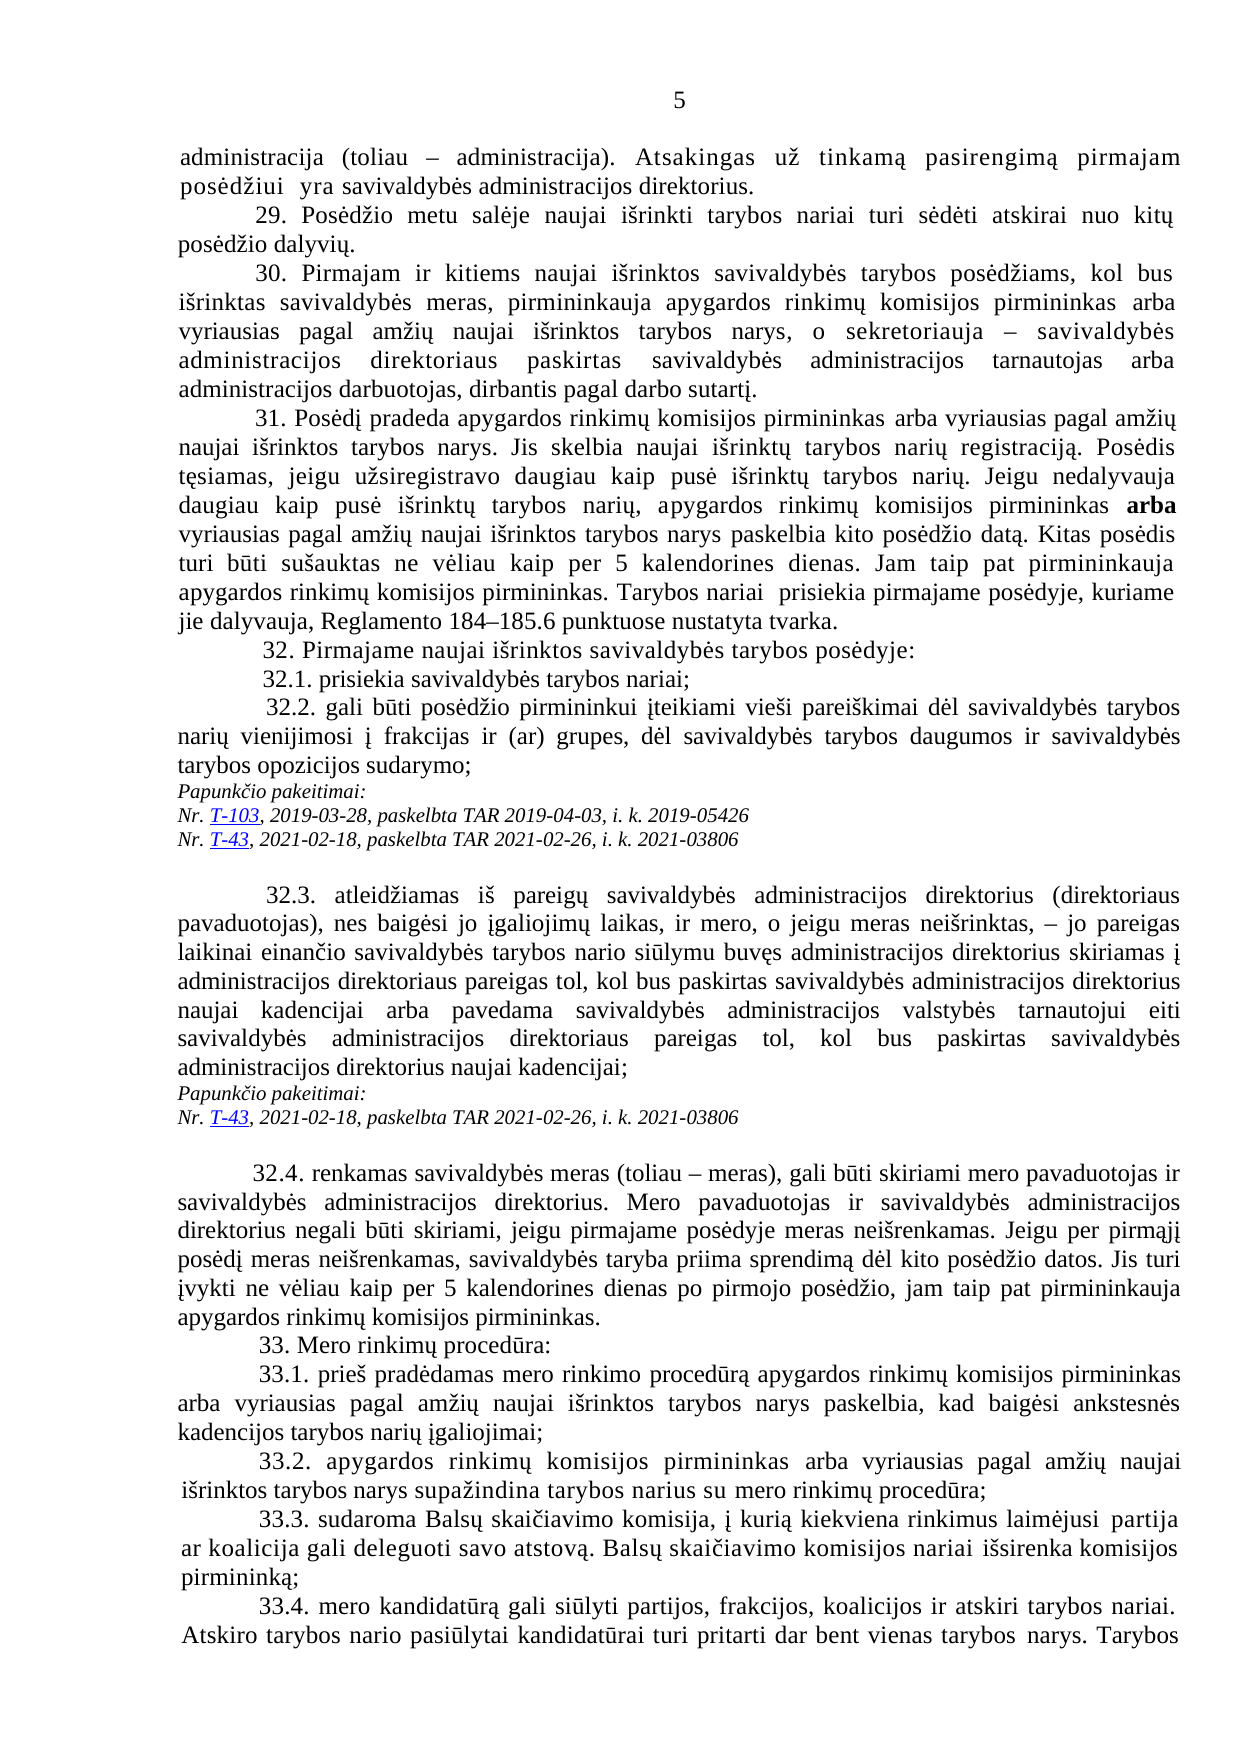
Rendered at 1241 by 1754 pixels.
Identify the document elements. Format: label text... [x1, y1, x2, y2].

text 32.3. atleidžiamas iš pareigų savivaldybės administracijos direktorius (direktoriaus pavaduotojas), nes baigėsi jo įgaliojimų laikas, ir mero, o jeigu meras neišrinktas, – jo pareigas laikinai einančio savivaldybės tarybos nario siūlymu buvęs administracijos direktorius skiriamas į administracijos direktoriaus pareigas tol, kol bus paskirtas savivaldybės administracijos direktorius naujai kadencijai arba pavedama savivaldybės administracijos valstybės tarnautojui eiti savivaldybės administracijos direktoriaus pareigas tol, kol bus paskirtas savivaldybės administracijos direktorius naujai kadencijai; [177, 880, 1181, 1081]
text 31. Posėdį pradeda apygardos rinkimų komisijos pirmininkas arba vyriausias pagal amžių naujai išrinktos tarybos narys. Jis skelbia naujai išrinktų tarybos narių registraciją. Posėdis tęsiamas, jeigu užsiregistravo daugiau kaip pusė išrinktų tarybos narių. Jeigu nedalyvauja daugiau kaip pusė išrinktų tarybos narių, apygardos rinkimų komisijos pirmininkas arba vyriausias pagal amžių naujai išrinktos tarybos narys paskelbia kito posėdžio datą. Kitas posėdis turi būti sušauktas ne vėliau kaip per 5 kalendorines dienas. Jam taip pat pirmininkauja apygardos rinkimų komisijos pirmininkas. Tarybos nariai prisiekia pirmajame posėdyje, kuriame jie dalyvauja, Reglamento 184–185.6 punktuose nustatyta tvarka. [178, 403, 1176, 634]
text 30. Pirmajam ir kitiems naujai išrinktos savivaldybės tarybos posėdžiams, kol bus išrinktas savivaldybės meras, pirmininkauja apygardos rinkimų komisijos pirmininkas arba vyriausias pagal amžių naujai išrinktos tarybos narys, o sekretoriauja – savivaldybės administracijos direktoriaus paskirtas savivaldybės administracijos tarnautojas arba administracijos darbuotojas, dirbantis pagal darbo sutartį. [178, 258, 1175, 403]
text 29. Posėdžio metu salėje naujai išrinkti tarybos nariai turi sėdėti atskirai nuo kitų posėdžio dalyvių. [178, 200, 1176, 258]
text 32. Pirmajame naujai išrinktos savivaldybės tarybos posėdyje: [179, 634, 1176, 663]
text 33.3. sudaroma Balsų skaičiavimo komisija, į kurią kiekviena rinkimus laimėjusi partija ar koalicija gali deleguoti savo atstovą. Balsų skaičiavimo komisijos nariai išsirenka komisijos pirmininką; [181, 1504, 1178, 1591]
text 33.2. apygardos rinkimų komisijos pirmininkas arba vyriausias pagal amžių naujai išrinktos tarybos narys supažindina tarybos narius su mero rinkimų procedūra; [181, 1446, 1181, 1504]
text 32.4. renkamas savivaldybės meras (toliau – meras), gali būti skiriami mero pavaduotojas ir savivaldybės administracijos direktorius. Mero pavaduotojas ir savivaldybės administracijos direktorius negali būti skiriami, jeigu pirmajame posėdyje meras neišrenkamas. Jeigu per pirmąjį posėdį meras neišrenkamas, savivaldybės taryba priima sprendimą dėl kito posėdžio datos. Jis turi įvykti ne vėliau kaip per 5 kalendorines dienas po pirmojo posėdžio, jam taip pat pirmininkauja apygardos rinkimų komisijos pirmininkas. [177, 1158, 1181, 1330]
text Nr. T-43, 2021-02-18, paskelbta TAR 2021-02-26, i. k. 2021-03806 [177, 1105, 1181, 1129]
text 33. Mero rinkimų procedūra: [259, 1330, 1181, 1359]
text 32.2. gali būti posėdžio pirmininkui įteikiami vieši pareiškimai dėl savivaldybės tarybos narių vienijimosi į frakcijas ir (ar) grupes, dėl savivaldybės tarybos daugumos ir savivaldybės tarybos opozicijos sudarymo; [177, 692, 1181, 779]
text administracija (toliau – administracija). Atsakingas už tinkamą pasirengimą pirmajam posėdžiui yra savivaldybės administracijos direktorius. [180, 142, 1181, 200]
text 33.4. mero kandidatūrą gali siūlyti partijos, frakcijos, koalicijos ir atskiri tarybos nariai. Atskiro tarybos nario pasiūlytai kandidatūrai turi pritarti dar bent vienas tarybos narys. Tarybos [181, 1591, 1179, 1649]
text Nr. T-103, 2019-03-28, paskelbta TAR 2019-04-03, i. k. 2019-05426 [177, 803, 1181, 827]
text Nr. T-43, 2021-02-18, paskelbta TAR 2021-02-26, i. k. 2021-03806 [177, 827, 1181, 851]
text 33.1. prieš pradėdamas mero rinkimo procedūrą apygardos rinkimų komisijos pirmininkas arba vyriausias pagal amžių naujai išrinktos tarybos narys paskelbia, kad baigėsi ankstesnės kadencijos tarybos narių įgaliojimai; [177, 1359, 1181, 1446]
text 32.1. prisiekia savivaldybės tarybos nariai; [179, 663, 1176, 692]
text Papunkčio pakeitimai: [177, 1081, 1181, 1105]
text Papunkčio pakeitimai: [177, 779, 1181, 803]
